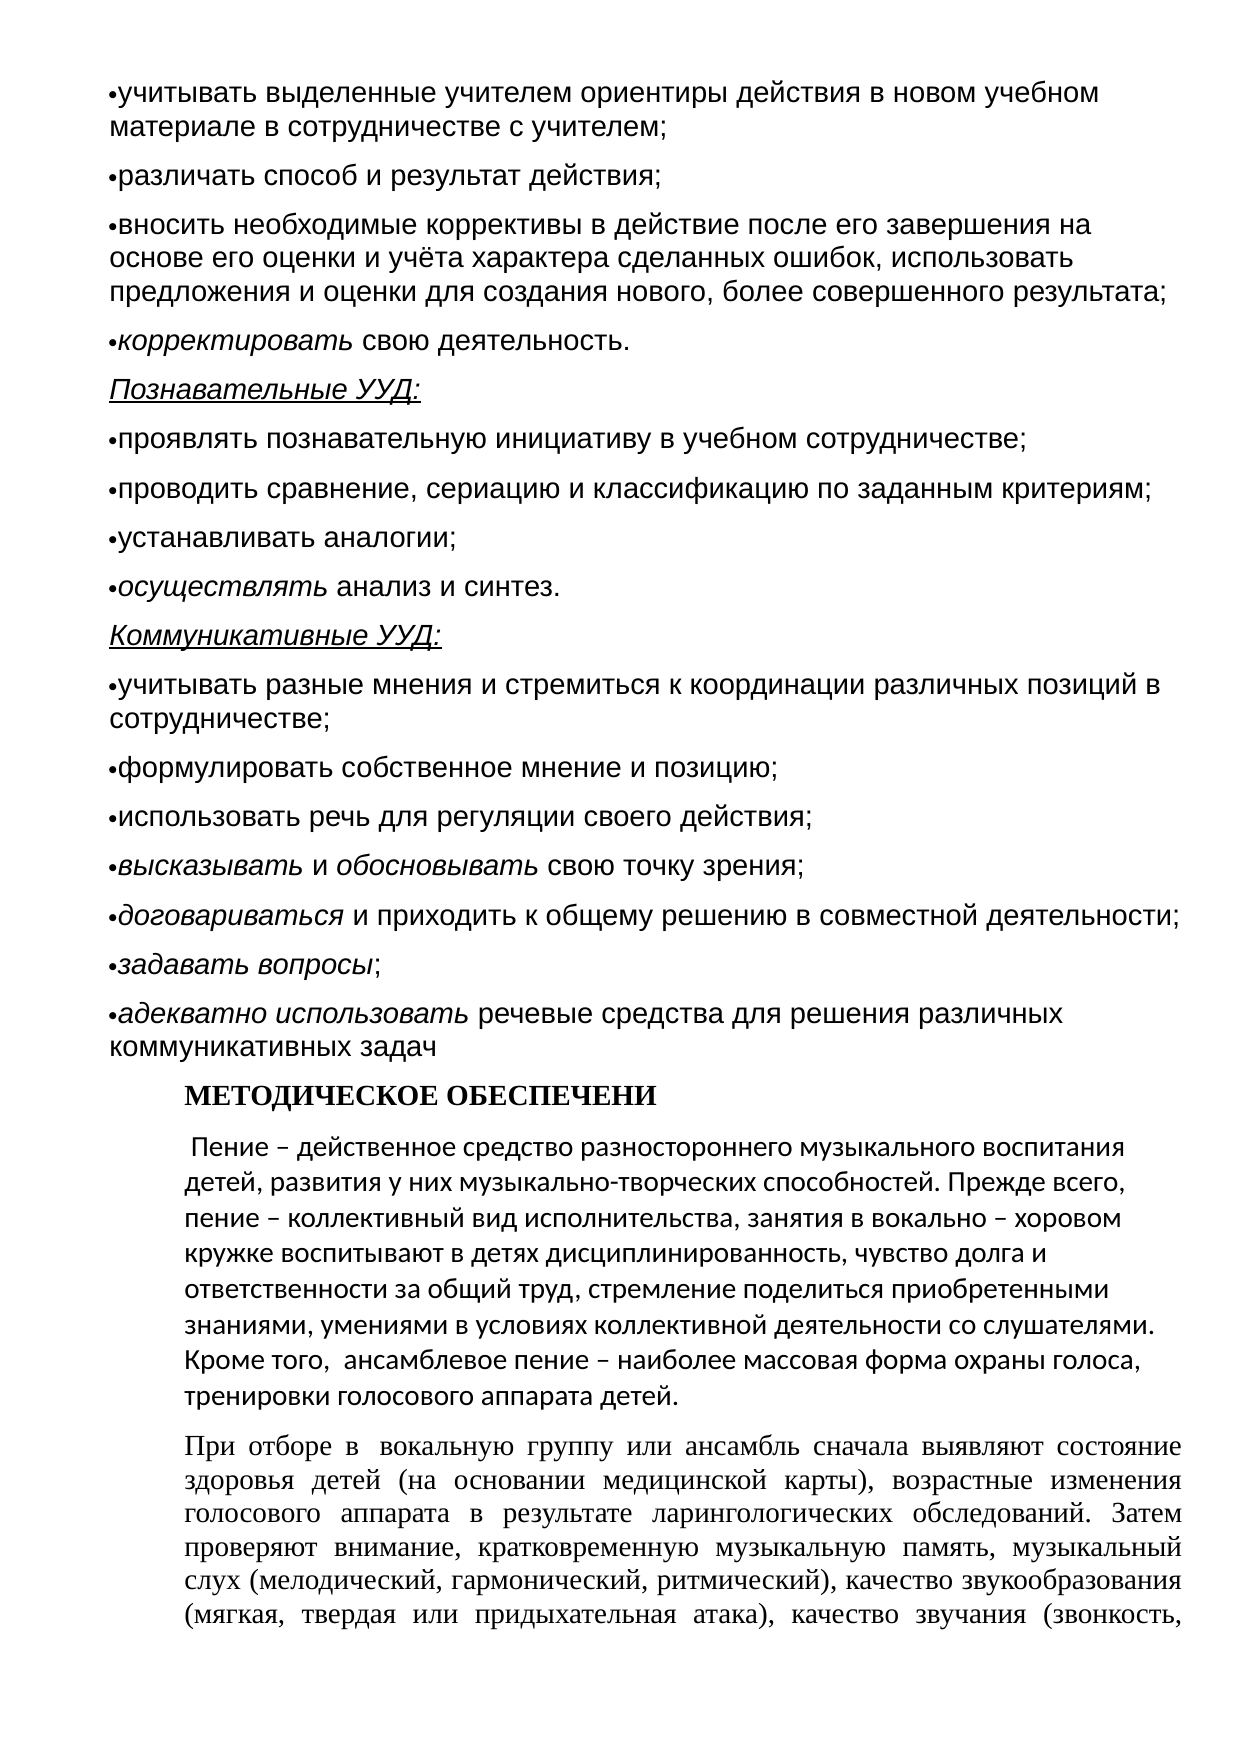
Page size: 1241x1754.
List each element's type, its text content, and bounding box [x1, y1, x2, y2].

list различать способ и результат действия; [109, 158, 1183, 191]
list учитывать выделенные учителем ориентиры действия в новом учебном материале в сотрудничестве с учителем; [109, 75, 1183, 142]
list вносить необходимые коррективы в действие после его завершения на основе его оценки и учёта характера сделанных ошибок, использовать предложения и оценки для создания нового, более совершенного результата; [109, 207, 1183, 307]
text МЕТОДИЧЕСКОЕ ОБЕСПЕЧЕНИ [184, 1078, 1183, 1112]
list осуществлять анализ и синтез. [109, 569, 1183, 602]
text При отборе в вокальную группу или ансамбль сначала выявляют состояние здоровья детей (на основании медицинской карты), возрастные изменения голосового аппарата в результате ларингологических обследований. Затем проверяют внимание, кратковременную музыкальную память, музыкальный слух (мелодический, гармонический, ритмический), качество звукообразования (мягкая, твердая или придыхательная атака), качество звучания (звонкость, [184, 1428, 1183, 1629]
text Коммуникативные УУД: [109, 618, 1183, 652]
list адекватно использовать речевые средства для решения различных коммуникативных задач [109, 996, 1183, 1063]
list высказывать и обосновывать свою точку зрения; [109, 848, 1183, 882]
list корректировать свою деятельность. [109, 323, 1183, 357]
text Пение – действенное средство разностороннего музыкального воспитания детей, развития у них музыкально-творческих способностей. Прежде всего, пение – коллективный вид исполнительства, занятия в вокально – хоровом кружке воспитывают в детях дисциплинированность, чувство долга и ответственности за общий труд, стремление поделиться приобретенными знаниями, умениями в условиях коллективной деятельности со слушателями. Кроме того, ансамблевое пение – наиболее массовая форма охраны голоса, тренировки голосового аппарата детей. [184, 1128, 1183, 1413]
list договариваться и приходить к общему решению в совместной деятельности; [109, 897, 1183, 931]
list задавать вопросы; [109, 947, 1183, 980]
text Познавательные УУД: [109, 372, 1183, 406]
list использовать речь для регуляции своего действия; [109, 799, 1183, 833]
list учитывать разные мнения и стремиться к координации различных позиций в сотрудничестве; [109, 667, 1183, 734]
list устанавливать аналогии; [109, 520, 1183, 553]
list проводить сравнение, сериацию и классификацию по заданным критериям; [109, 471, 1183, 504]
list проявлять познавательную инициативу в учебном сотрудничестве; [109, 421, 1183, 455]
list формулировать собственное мнение и позицию; [109, 750, 1183, 783]
